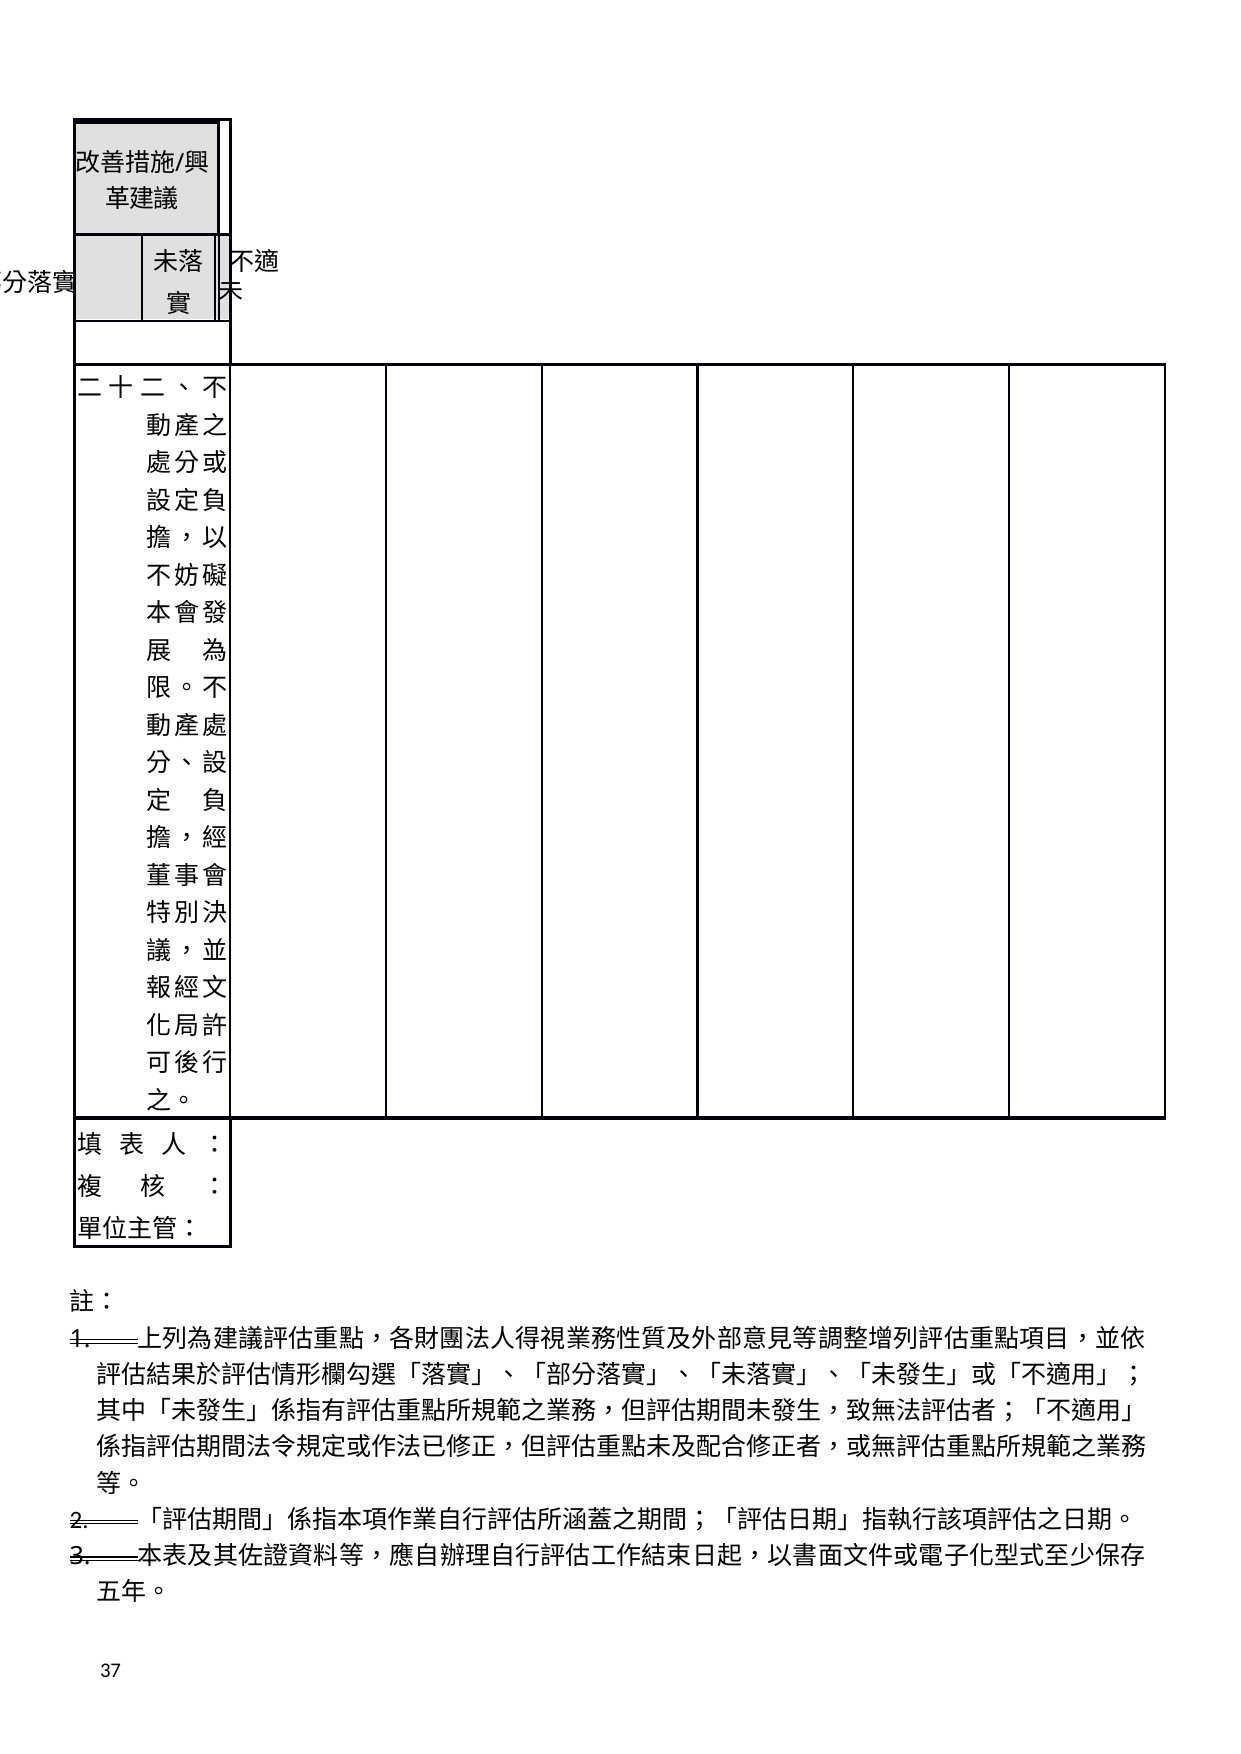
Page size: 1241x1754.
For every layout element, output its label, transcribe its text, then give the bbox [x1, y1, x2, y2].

table_cell 不適用 [220, 293, 229, 319]
table_header [220, 121, 229, 233]
table_cell [854, 366, 1008, 1116]
table_cell 不適用 [220, 236, 229, 288]
table_cell [543, 366, 696, 1116]
table_cell 二十二、不動產之處分或設定負擔，以不妨礙本會發展為限。不動產處分、設定負擔，經董事會特別決議，並報經文化局許可後行之。 [76, 366, 229, 1116]
table_cell [231, 366, 385, 1116]
list 「評估期間」係指本項作業自行評估所涵蓋之期間；「評估日期」指執行該項評估之日期。 [69, 1499, 1146, 1536]
table_header [76, 322, 229, 363]
list 本表及其佐證資料等，應自辦理自行評估工作結束日起，以書面文件或電子化型式至少保存五年。 [69, 1536, 1146, 1608]
list 上列為建議評估重點，各財團法人得視業務性質及外部意見等調整增列評估重點項目，並依評估結果於評估情形欄勾選「落實」、「部分落實」、「未落實」、「未發生」或「不適用」；其中「未發生」係指有評估重點所規範之業務，但評估期間未發生，致無法評估者；「不適用」係指評估期間法令規定或作法已修正，但評估重點未及配合修正者，或無評估重點所規範之業務等。 [69, 1318, 1146, 1499]
table_cell [387, 366, 541, 1116]
table_cell [699, 366, 852, 1116]
table_cell [1010, 366, 1164, 1116]
table_cell 部分落實 [76, 236, 141, 319]
text 註： [69, 1282, 1140, 1318]
table_cell 填表人： 複核： 單位主管： [76, 1120, 229, 1244]
table_cell 未落實 [143, 236, 214, 319]
table_header 改善措施/興革建議 [76, 124, 217, 233]
